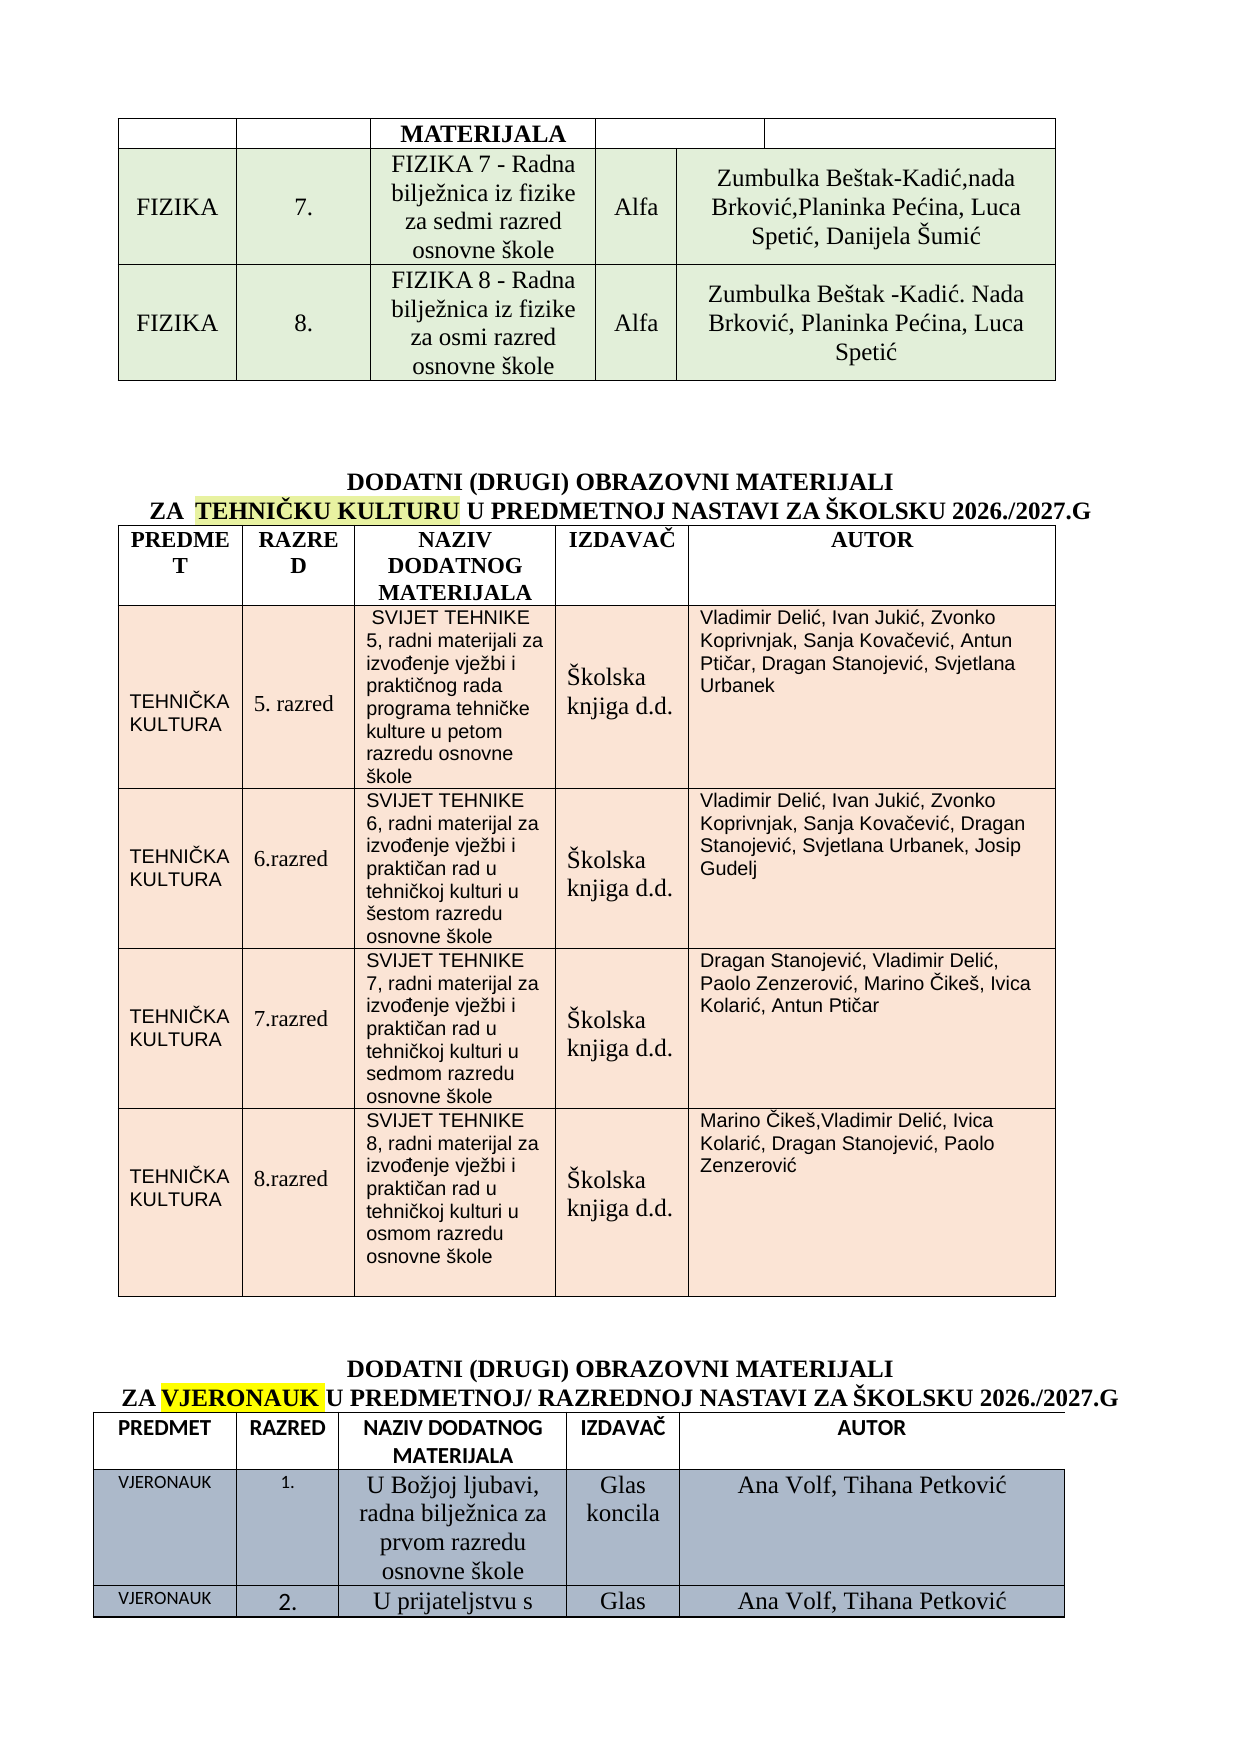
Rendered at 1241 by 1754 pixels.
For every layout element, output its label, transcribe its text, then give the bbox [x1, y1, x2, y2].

table_cell Vladimir Delić, Ivan Jukić, Zvonko Koprivnjak, Sanja Kovačević, Dragan Stanojević, Svjetlana Urbanek, Josip Gudelj [689, 789, 1055, 948]
table_cell SVIJET TEHNIKE 5, radni materijali za izvođenje vježbi i praktičnog rada programa tehničke kulture u petom razredu osnovne škole [355, 606, 555, 788]
table_cell FIZIKA 8 - Radna bilježnica iz fizike za osmi razred osnovne škole [371, 265, 595, 380]
text ZA TEHNIČKU KULTURU U PREDMETNOJ NASTAVI ZA ŠKOLSKU 2026./2027.G [118, 496, 1122, 525]
table_cell FIZIKA 7 - Radna bilježnica iz fizike za sedmi razred osnovne škole [371, 149, 595, 264]
table_cell Dragan Stanojević, Vladimir Delić, Paolo Zenzerović, Marino Čikeš, Ivica Kolarić, Antun Ptičar [689, 949, 1055, 1108]
table_header AUTOR [680, 1413, 1064, 1469]
table_cell 6.razred [243, 789, 354, 948]
table_header NAZIV DODATNOG MATERIJALA [339, 1413, 566, 1469]
table_cell VJERONAUK [94, 1586, 236, 1616]
table_cell Ana Volf, Tihana Petković [680, 1470, 1064, 1585]
table_cell FIZIKA [119, 265, 236, 380]
table_cell TEHNIČKA KULTURA [119, 606, 242, 788]
table_cell Ana Volf, Tihana Petković [680, 1586, 1064, 1616]
table_cell 5. razred [243, 606, 354, 788]
table_cell 7.razred [243, 949, 354, 1108]
table_header NAZIV DODATNOG MATERIJALA [355, 526, 555, 605]
table_header RAZRED [243, 526, 354, 605]
table_cell 1. [237, 1470, 338, 1585]
table_cell Školska knjiga d.d. [556, 1109, 688, 1296]
table_cell Alfa [596, 265, 676, 380]
text DODATNI (DRUGI) OBRAZOVNI MATERIJALI [118, 1354, 1122, 1383]
table_cell Glas [567, 1586, 679, 1616]
table_cell VJERONAUK [94, 1470, 236, 1585]
text DODATNI (DRUGI) OBRAZOVNI MATERIJALI [118, 467, 1122, 496]
table_cell Alfa [596, 149, 676, 264]
text ZA VJERONAUK U PREDMETNOJ/ RAZREDNOJ NASTAVI ZA ŠKOLSKU 2026./2027.G [118, 1383, 1122, 1412]
table_cell FIZIKA [119, 149, 236, 264]
table_header MATERIJALA [371, 119, 595, 148]
table_header IZDAVAČ [567, 1413, 679, 1469]
table_header [765, 119, 1055, 148]
table_header PREDMET [94, 1413, 236, 1469]
table_header RAZRED [237, 1413, 338, 1469]
table_cell U Božjoj ljubavi, radna bilježnica za prvom razredu osnovne škole [339, 1470, 566, 1585]
table_cell Glas koncila [567, 1470, 679, 1585]
table_cell 8.razred [243, 1109, 354, 1296]
table_cell SVIJET TEHNIKE 6, radni materijal za izvođenje vježbi i praktičan rad u tehničkoj kulturi u šestom razredu osnovne škole [355, 789, 555, 948]
table_cell U prijateljstvu s [339, 1586, 566, 1616]
table_cell Školska knjiga d.d. [556, 606, 688, 788]
table_header PREDMET [119, 526, 242, 605]
table_cell TEHNIČKA KULTURA [119, 1109, 242, 1296]
table_cell 2. [237, 1586, 338, 1616]
table_cell Zumbulka Beštak-Kadić,nada Brković,Planinka Pećina, Luca Spetić, Danijela Šumić [677, 149, 1055, 264]
table_header [119, 119, 236, 148]
table_cell SVIJET TEHNIKE 7, radni materijal za izvođenje vježbi i praktičan rad u tehničkoj kulturi u sedmom razredu osnovne škole [355, 949, 555, 1108]
table_cell Školska knjiga d.d. [556, 949, 688, 1108]
table_header [237, 119, 370, 148]
table_cell SVIJET TEHNIKE 8, radni materijal za izvođenje vježbi i praktičan rad u tehničkoj kulturi u osmom razredu osnovne škole [355, 1109, 555, 1296]
table_cell TEHNIČKA KULTURA [119, 949, 242, 1108]
table_header AUTOR [689, 526, 1055, 605]
table_cell Školska knjiga d.d. [556, 789, 688, 948]
table_cell TEHNIČKA KULTURA [119, 789, 242, 948]
table_header [596, 119, 764, 148]
table_cell Zumbulka Beštak -Kadić. Nada Brković, Planinka Pećina, Luca Spetić [677, 265, 1055, 380]
table_cell 8. [237, 265, 370, 380]
table_cell 7. [237, 149, 370, 264]
table_cell Marino Čikeš,Vladimir Delić, Ivica Kolarić, Dragan Stanojević, Paolo Zenzerović [689, 1109, 1055, 1296]
table_header IZDAVAČ [556, 526, 688, 605]
table_cell Vladimir Delić, Ivan Jukić, Zvonko Koprivnjak, Sanja Kovačević, Antun Ptičar, Dragan Stanojević, Svjetlana Urbanek [689, 606, 1055, 788]
